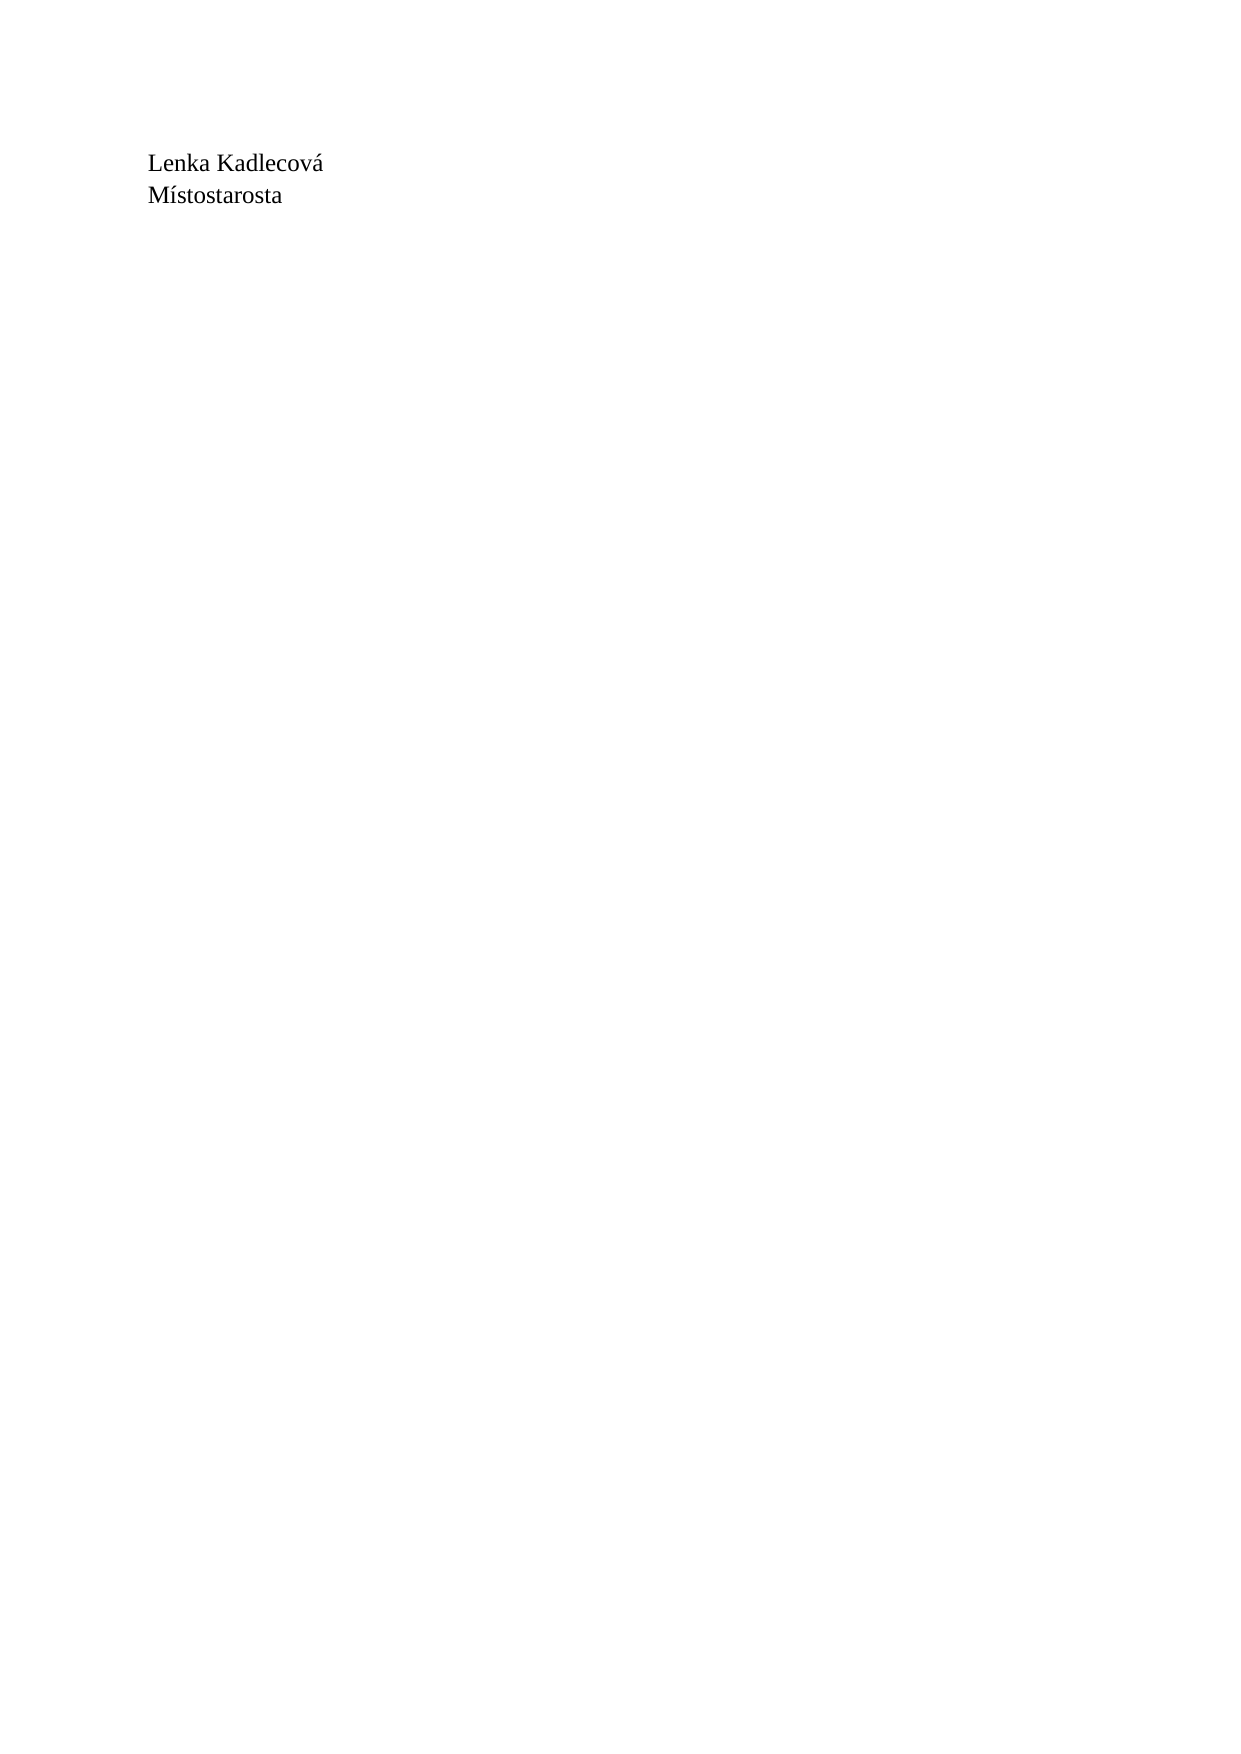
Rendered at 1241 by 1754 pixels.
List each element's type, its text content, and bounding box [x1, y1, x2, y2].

text Místostarosta [148, 181, 1093, 209]
text Lenka Kadlecová [148, 148, 1093, 176]
